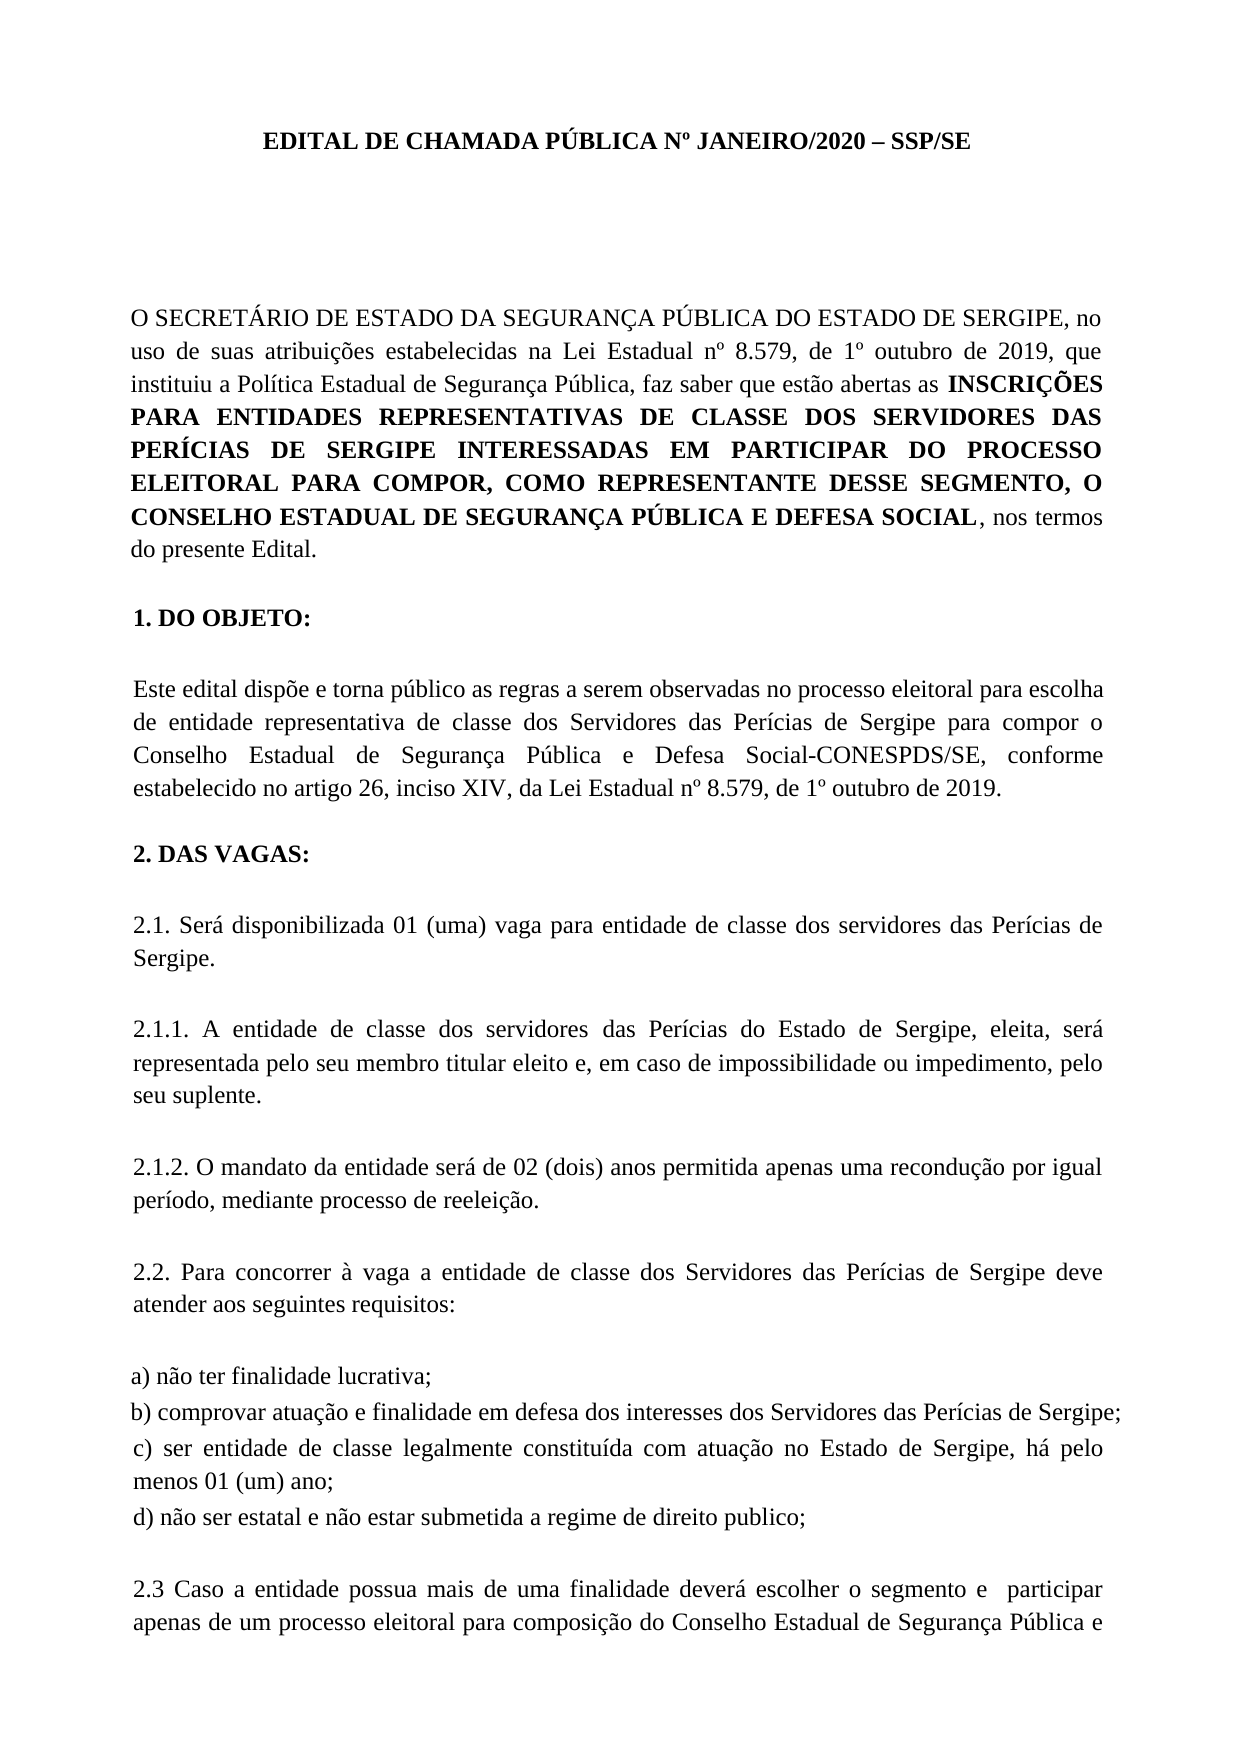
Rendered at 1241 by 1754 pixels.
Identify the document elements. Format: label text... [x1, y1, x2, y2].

text b) comprovar atuação e finalidade em defesa dos interesses dos Servidores das Perícias de Sergipe; [130, 1397, 1122, 1426]
text Este edital dispõe e torna público as regras a serem observadas no processo eleitoral para escolha de entidade representativa de classe dos Servidores das Perícias de Sergipe para compor o Conselho Estadual de Segurança Pública e Defesa Social-CONESPDS/SE, conforme estabelecido no artigo 26, inciso XIV, da Lei Estadual nº 8.579, de 1º outubro de 2019. [133, 674, 1104, 802]
text 2.3 Caso a entidade possua mais de uma finalidade deverá escolher o segmento e participar apenas de um processo eleitoral para composição do Conselho Estadual de Segurança Pública e [133, 1574, 1104, 1636]
text 2.1.2. O mandato da entidade será de 02 (dois) anos permitida apenas uma recondução por igual período, mediante processo de reeleição. [133, 1152, 1104, 1214]
text 2. DAS VAGAS: [133, 839, 1111, 867]
text d) não ser estatal e não estar submetida a regime de direito publico; [133, 1502, 1104, 1531]
text EDITAL DE CHAMADA PÚBLICA Nº JANEIRO/2020 – SSP/SE [118, 126, 1116, 155]
text c) ser entidade de classe legalmente constituída com atuação no Estado de Sergipe, há pelo menos 01 (um) ano; [133, 1433, 1104, 1495]
text 2.1.1. A entidade de classe dos servidores das Perícias do Estado de Sergipe, eleita, será representada pelo seu membro titular eleito e, em caso de impossibilidade ou impedimento, pelo seu suplente. [133, 1014, 1104, 1109]
text a) não ter finalidade lucrativa; [118, 1361, 1104, 1390]
text 2.1. Será disponibilizada 01 (uma) vaga para entidade de classe dos servidores das Perícias de Sergipe. [133, 910, 1104, 972]
text O SECRETÁRIO DE ESTADO DA SEGURANÇA PÚBLICA DO ESTADO DE SERGIPE, no uso de suas atribuições estabelecidas na Lei Estadual nº 8.579, de 1º outubro de 2019, que instituiu a Política Estadual de Segurança Pública, faz saber que estão abertas as INSCRIÇÕES PARA ENTIDADES REPRESENTATIVAS DE CLASSE DOS SERVIDORES DAS PERÍCIAS DE SERGIPE INTERESSADAS EM PARTICIPAR DO PROCESSO ELEITORAL PARA COMPOR, COMO REPRESENTANTE DESSE SEGMENTO, O CONSELHO ESTADUAL DE SEGURANÇA PÚBLICA E DEFESA SOCIAL, nos termos do presente Edital. [130, 303, 1103, 563]
text 1. DO OBJETO: [133, 603, 1104, 632]
text 2.2. Para concorrer à vaga a entidade de classe dos Servidores das Perícias de Sergipe deve atender aos seguintes requisitos: [133, 1257, 1104, 1318]
